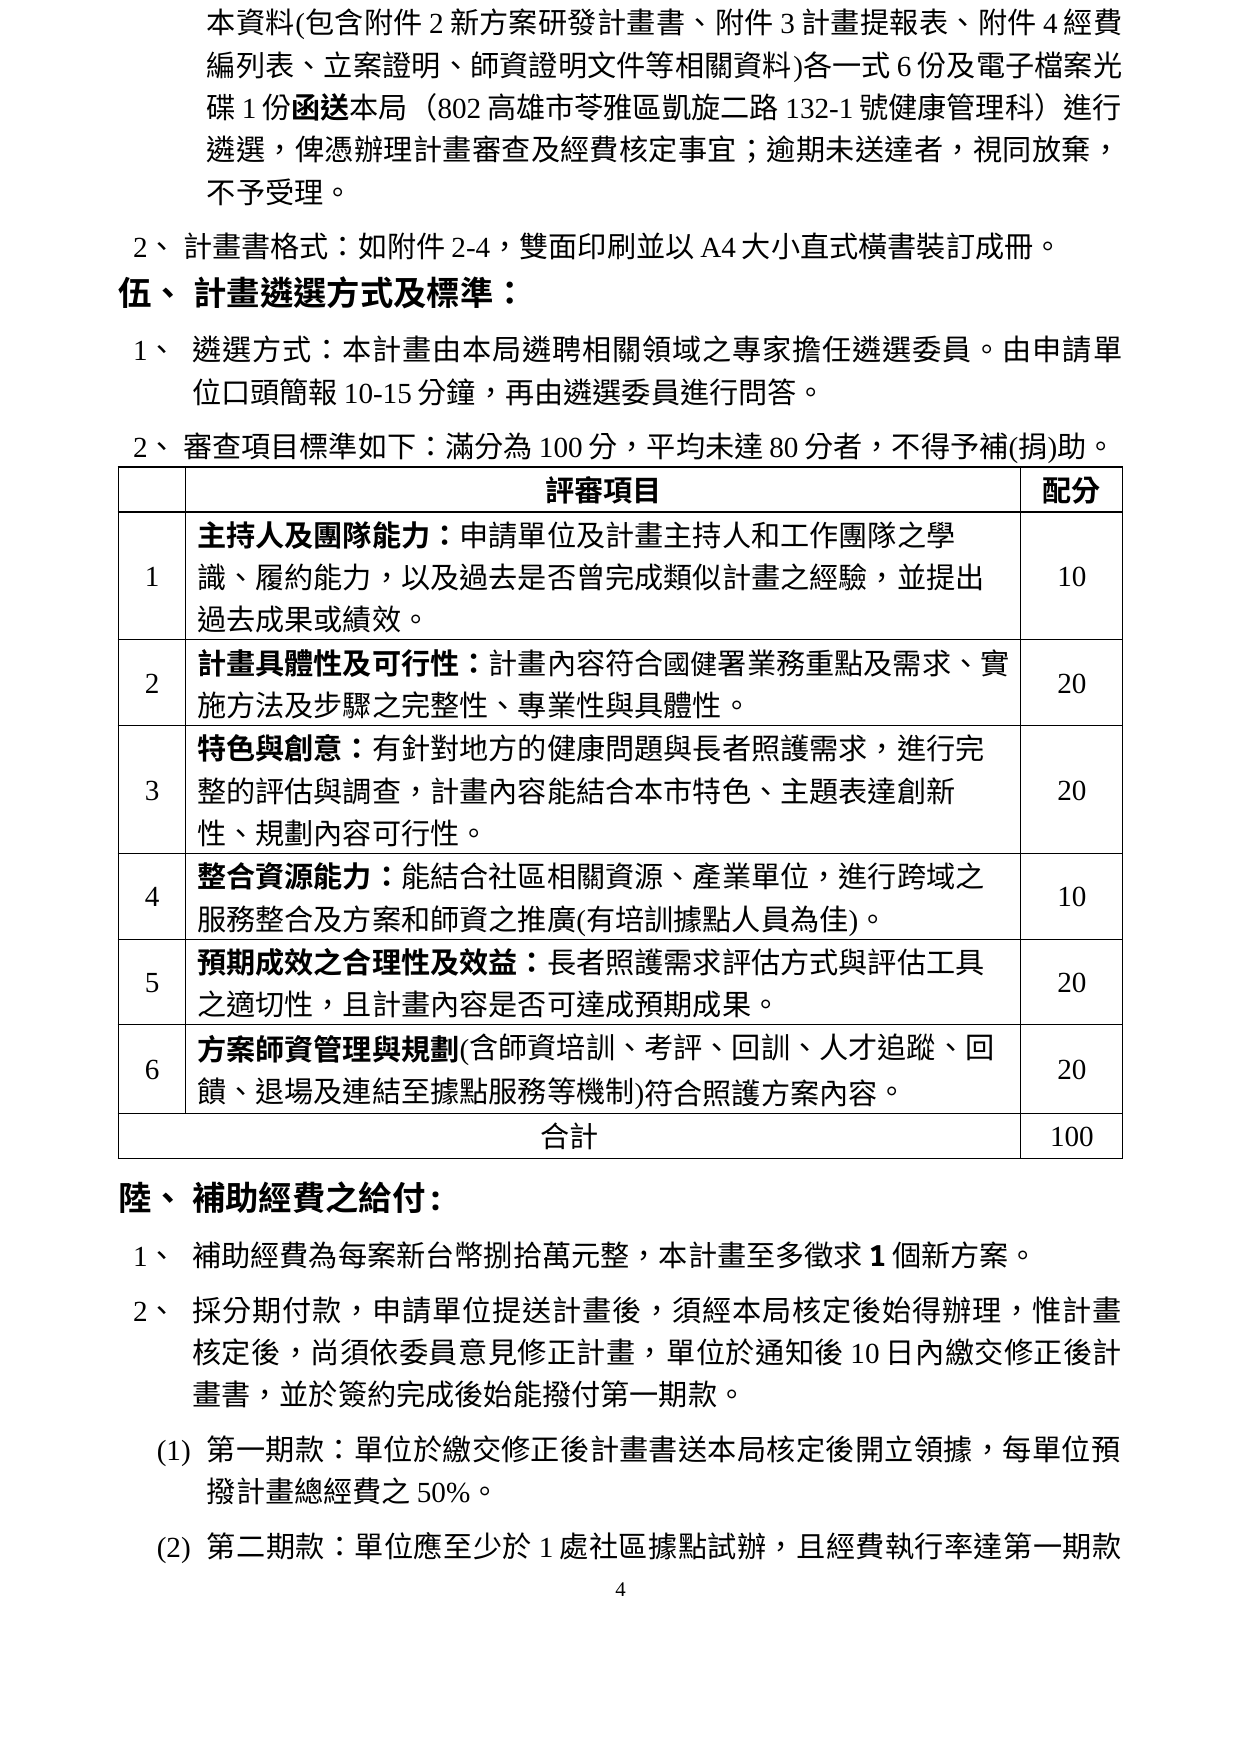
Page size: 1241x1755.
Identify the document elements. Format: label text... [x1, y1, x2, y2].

table_cell 計畫具體性及可行性：計畫內容符合國健署業務重點及需求、實施方法及步驟之完整性、專業性與具體性。 [186, 640, 1020, 725]
table_cell 4 [119, 854, 185, 938]
list 審查項目標準如下：滿分為100分，平均未達80分者，不得予補(捐)助。 [133, 424, 1122, 466]
table_cell 100 [1021, 1114, 1122, 1158]
table_cell 整合資源能力：能結合社區相關資源、產業單位，進行跨域之服務整合及方案和師資之推廣(有培訓據點人員為佳)。 [186, 854, 1020, 938]
table_cell 2 [119, 640, 185, 725]
table_cell 方案師資管理與規劃(含師資培訓、考評、回訓、人才追蹤、回饋、退場及連結至據點服務等機制)符合照護方案內容。 [186, 1025, 1020, 1113]
table_cell 5 [119, 940, 185, 1024]
table_cell 20 [1021, 640, 1122, 725]
list 補助經費之給付: [118, 1172, 1122, 1220]
table_cell 20 [1021, 940, 1122, 1024]
list 補助經費為每案新台幣捌拾萬元整，本計畫至多徵求1個新方案。 [133, 1232, 1122, 1275]
table_cell 10 [1021, 854, 1122, 938]
list 第一期款：單位於繳交修正後計畫書送本局核定後開立領據，每單位預撥計畫總經費之50%。 [157, 1427, 1122, 1511]
table_cell 特色與創意：有針對地方的健康問題與長者照護需求，進行完整的評估與調查，計畫內容能結合本市特色、主題表達創新性、規劃內容可行性。 [186, 726, 1020, 853]
table_header 配分 [1021, 468, 1122, 511]
table_cell 1 [119, 513, 185, 639]
table_cell 20 [1021, 1025, 1122, 1113]
table_cell 6 [119, 1025, 185, 1113]
table_cell 合計 [119, 1114, 1020, 1158]
table_cell 預期成效之合理性及效益：長者照護需求評估方式與評估工具之適切性，且計畫內容是否可達成預期成果。 [186, 940, 1020, 1024]
list 計畫遴選方式及標準： [118, 266, 1122, 314]
list 第二期款：單位應至少於1處社區據點試辦，且經費執行率達第一期款 [157, 1524, 1122, 1566]
table_cell 3 [119, 726, 185, 853]
table_header [119, 468, 185, 511]
table_header 評審項目 [186, 468, 1020, 511]
table_cell 主持人及團隊能力：申請單位及計畫主持人和工作團隊之學識、履約能力，以及過去是否曾完成類似計畫之經驗，並提出過去成果或績效。 [186, 513, 1020, 639]
list 遴選方式：本計畫由本局遴聘相關領域之專家擔任遴選委員。由申請單位口頭簡報10-15分鐘，再由遴選委員進行問答。 [133, 327, 1122, 412]
table_cell 10 [1021, 513, 1122, 639]
list 計畫書格式：如附件2-4，雙面印刷並以A4大小直式橫書裝訂成冊。 [133, 224, 1122, 266]
list 採分期付款，申請單位提送計畫後，須經本局核定後始得辦理，惟計畫核定後，尚須依委員意見修正計畫，單位於通知後10日內繳交修正後計畫書，並於簽約完成後始能撥付第一期款。 [133, 1287, 1122, 1414]
table_cell 20 [1021, 726, 1122, 853]
list 本資料(包含附件2新方案研發計畫書、附件3計畫提報表、附件4經費編列表、立案證明、師資證明文件等相關資料)各一式6份及電子檔案光碟1份函送本局（802高雄市苓雅區凱旋二路132-1號健康管理科）進行遴選，俾憑辦理計畫審查及經費核定事宜；逾期未送達者，視同放棄，不予受理。 [157, 0, 1122, 211]
